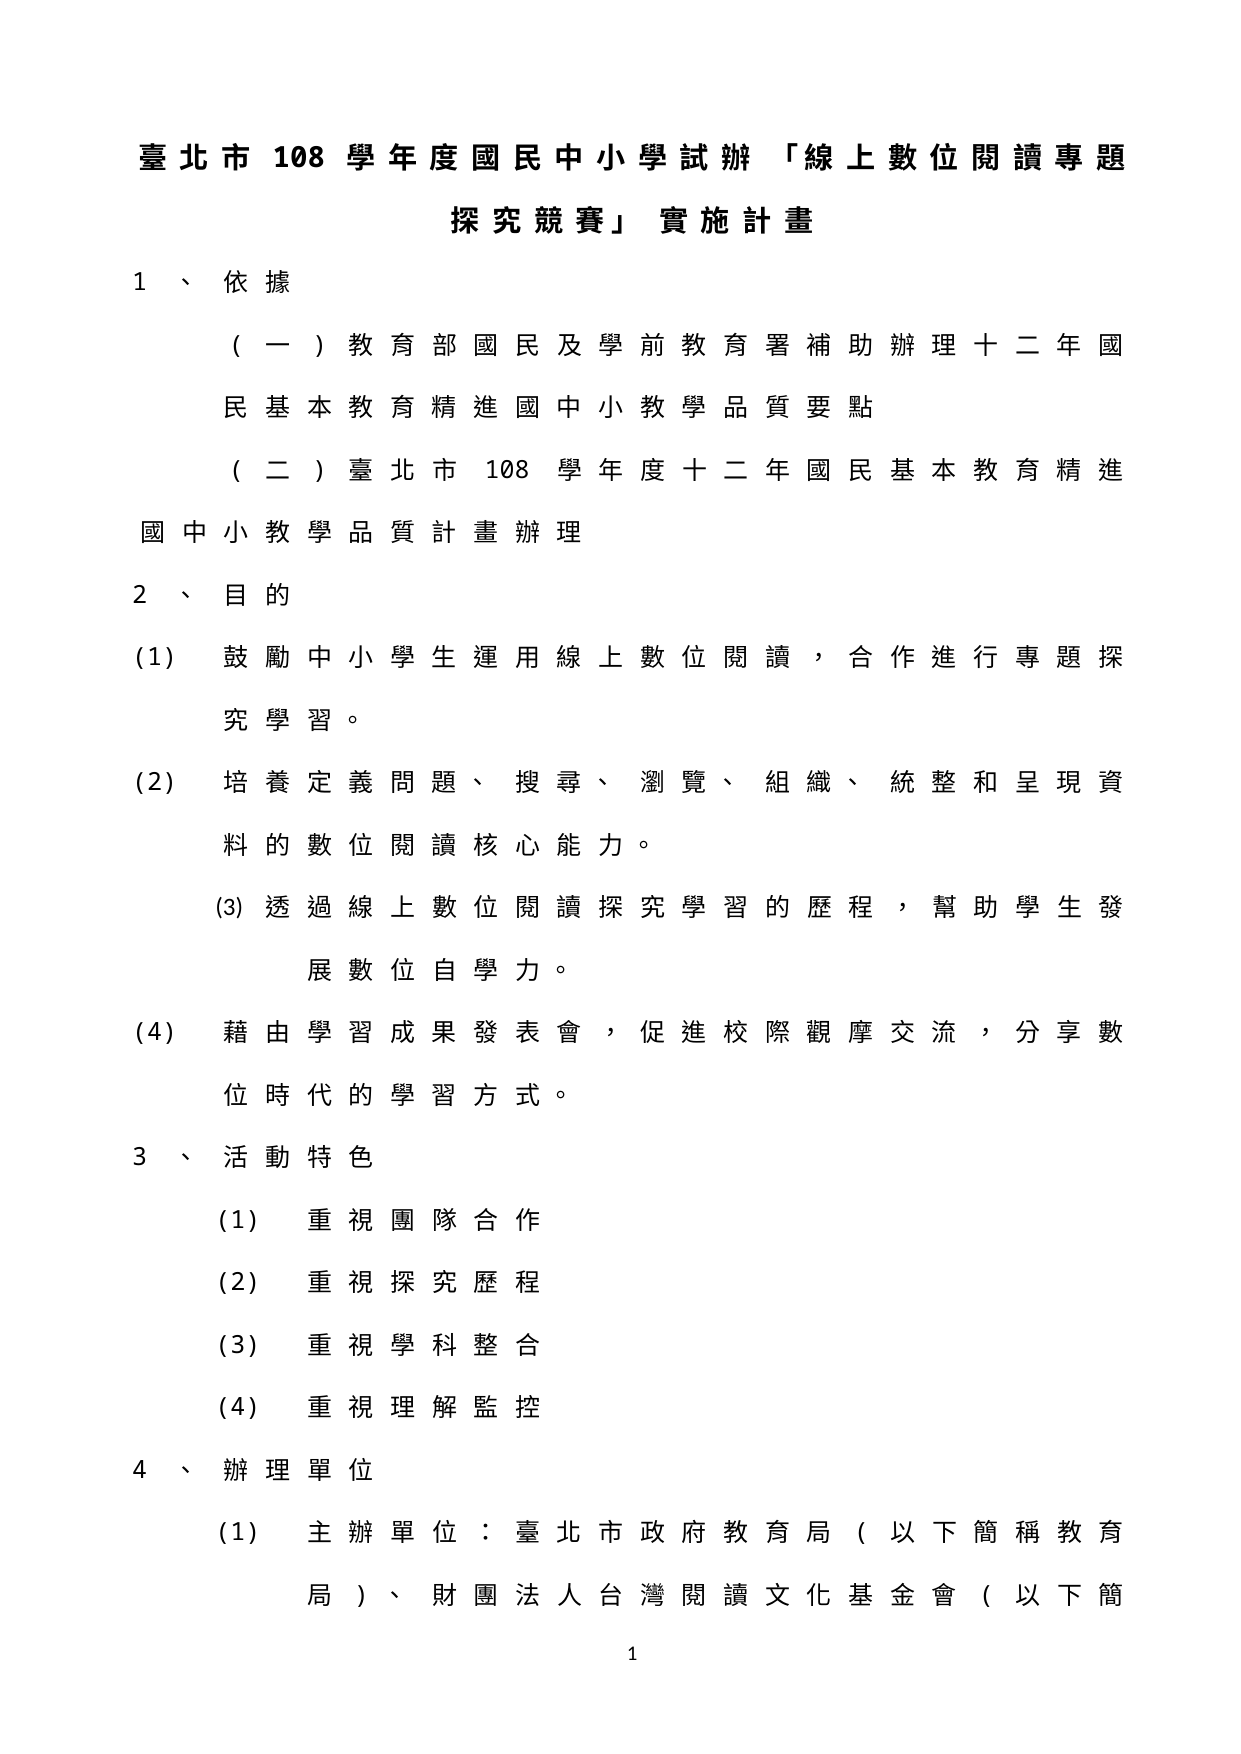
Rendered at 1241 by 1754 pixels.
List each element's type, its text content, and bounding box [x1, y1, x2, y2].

list 重視學科整合 [182, 1302, 1132, 1364]
list 辦理單位 [132, 1427, 1132, 1489]
text (一)教育部國民及學前教育署補助辦理十二年國民基本教育精進國中小教學品質要點 [182, 302, 1132, 427]
list 鼓勵中小學生運用線上數位閱讀，合作進行專題探究學習。 [126, 614, 1132, 739]
list 培養定義問題、搜尋、瀏覽、組織、統整和呈現資料的數位閱讀核心能力。 [126, 739, 1132, 864]
list 重視探究歷程 [182, 1239, 1132, 1302]
text 臺北市108學年度國民中小學試辦「線上數位閱讀專題探究競賽」實施計畫 [126, 114, 1132, 239]
list 透過線上數位閱讀探究學習的歷程，幫助學生發展數位自學力。 [176, 864, 1132, 989]
list 依據 [132, 239, 1132, 302]
list 活動特色 [132, 1114, 1132, 1177]
list 主辦單位：臺北市政府教育局(以下簡稱教育局)、財團法人台灣閱讀文化基金會(以下簡 [176, 1489, 1132, 1614]
text (二)臺北市108學年度十二年國民基本教育精進國中小教學品質計畫辦理 [132, 427, 1132, 552]
list 重視理解監控 [182, 1364, 1132, 1427]
list 藉由學習成果發表會，促進校際觀摩交流，分享數位時代的學習方式。 [126, 989, 1132, 1114]
list 目的 [132, 552, 1132, 614]
list 重視團隊合作 [182, 1177, 1132, 1239]
